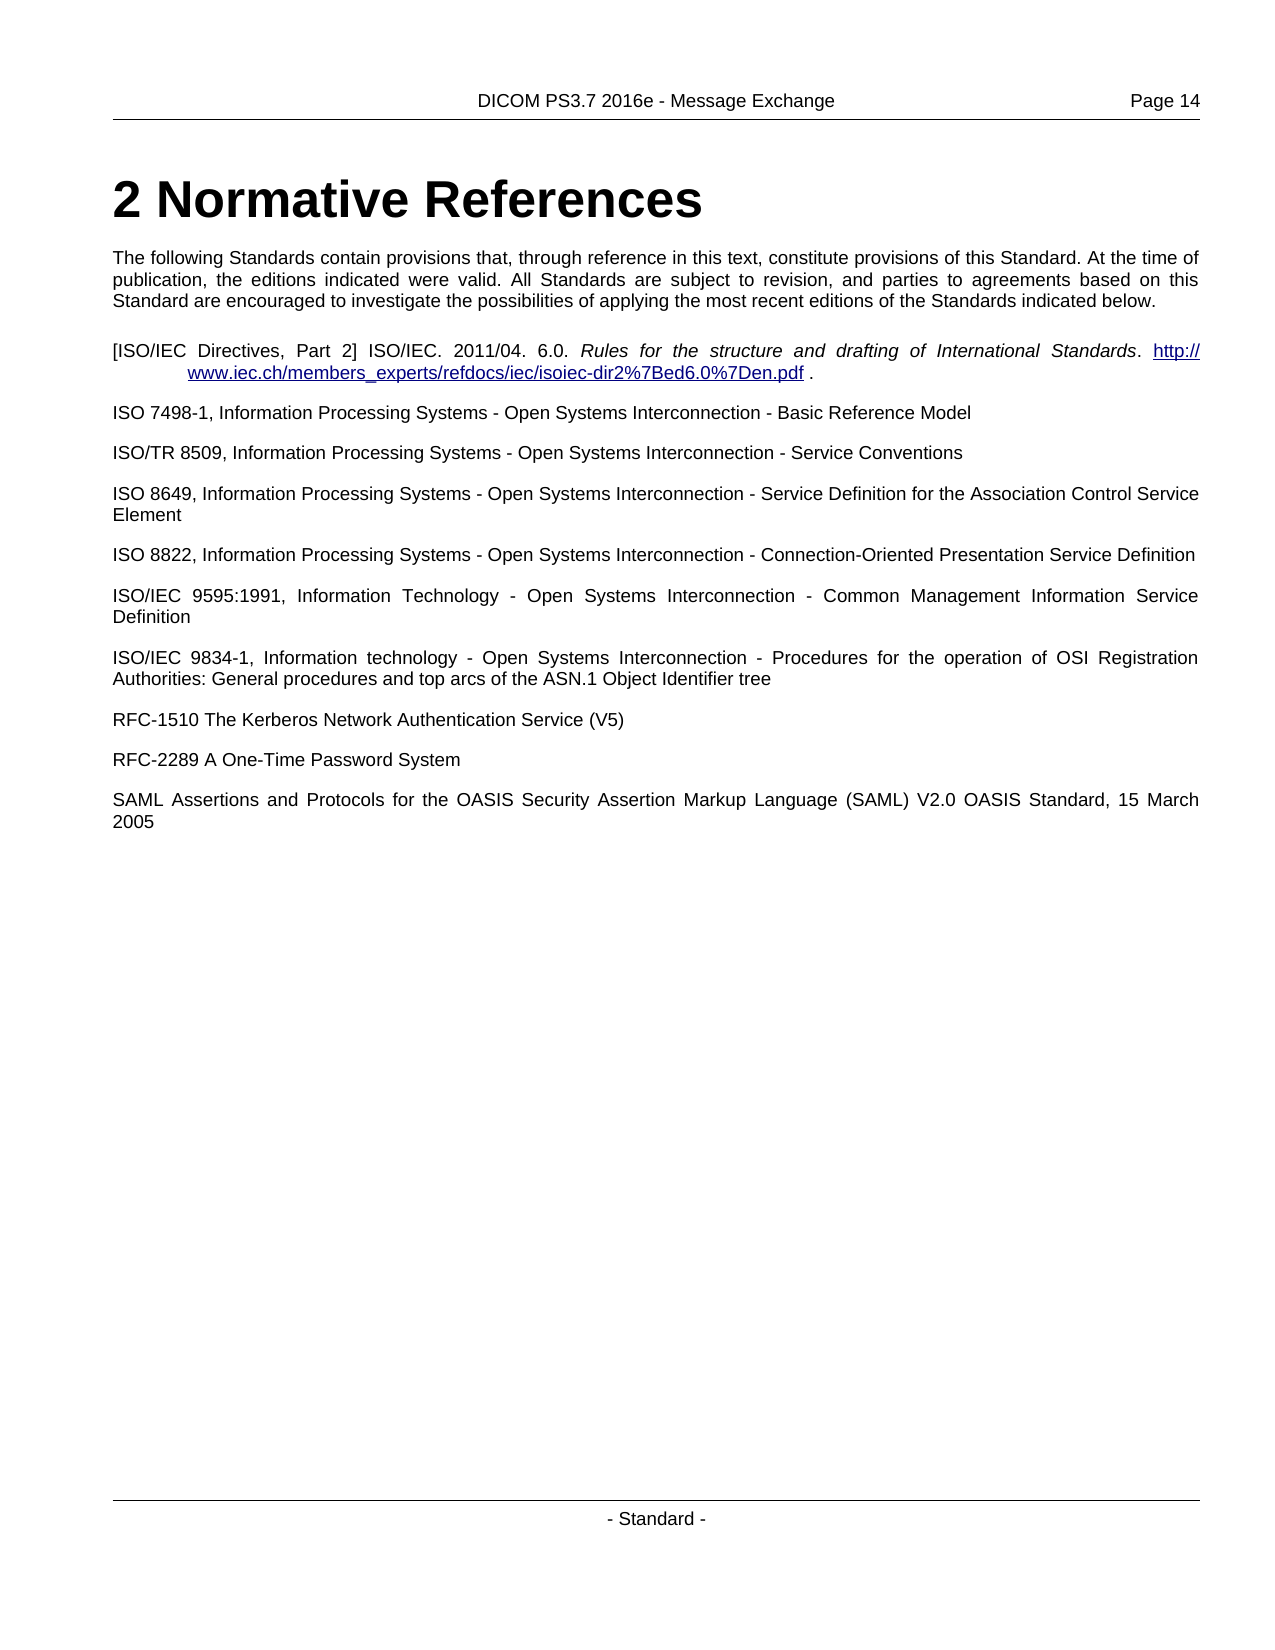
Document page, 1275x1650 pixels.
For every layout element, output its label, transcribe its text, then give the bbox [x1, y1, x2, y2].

text ISO/IEC 9595:1991, Information Technology - Open Systems Interconnection - Common Management Information Service Definition [112, 584, 1200, 628]
text ISO 7498-1, Information Processing Systems - Open Systems Interconnection - Basic Reference Model [112, 402, 1200, 423]
text ISO/IEC 9834-1, Information technology - Open Systems Interconnection - Procedures for the operation of OSI Registration Authorities: General procedures and top arcs of the ASN.1 Object Identifier tree [112, 646, 1200, 689]
text SAML Assertions and Protocols for the OASIS Security Assertion Markup Language (SAML) V2.0 OASIS Standard, 15 March 2005 [112, 789, 1200, 832]
text [ISO/IEC Directives, Part 2] ISO/IEC. 2011/04. 6.0. Rules for the structure and drafting of International Standards. http://​www.iec.ch/​members_experts/​refdocs/​iec/​isoiec-dir2%7Bed6.0%7Den.pdf . [112, 340, 1200, 383]
text RFC-1510 The Kerberos Network Authentication Service (V5) [112, 708, 1200, 730]
text ISO/TR 8509, Information Processing Systems - Open Systems Interconnection - Service Conventions [112, 442, 1200, 464]
text ISO 8822, Information Processing Systems - Open Systems Interconnection - Connection-Oriented Presentation Service Definition [112, 544, 1200, 566]
text 2 Normative References [112, 169, 1200, 228]
text The following Standards contain provisions that, through reference in this text, constitute provisions of this Standard. At the time of publication, the editions indicated were valid. All Standards are subject to revision, and parties to agreements based on this Standard are encouraged to investigate the possibilities of applying the most recent editions of the Standards indicated below. [112, 247, 1200, 312]
text ISO 8649, Information Processing Systems - Open Systems Interconnection - Service Definition for the Association Control Service Element [112, 482, 1200, 526]
text RFC-2289 A One-Time Password System [112, 749, 1200, 770]
